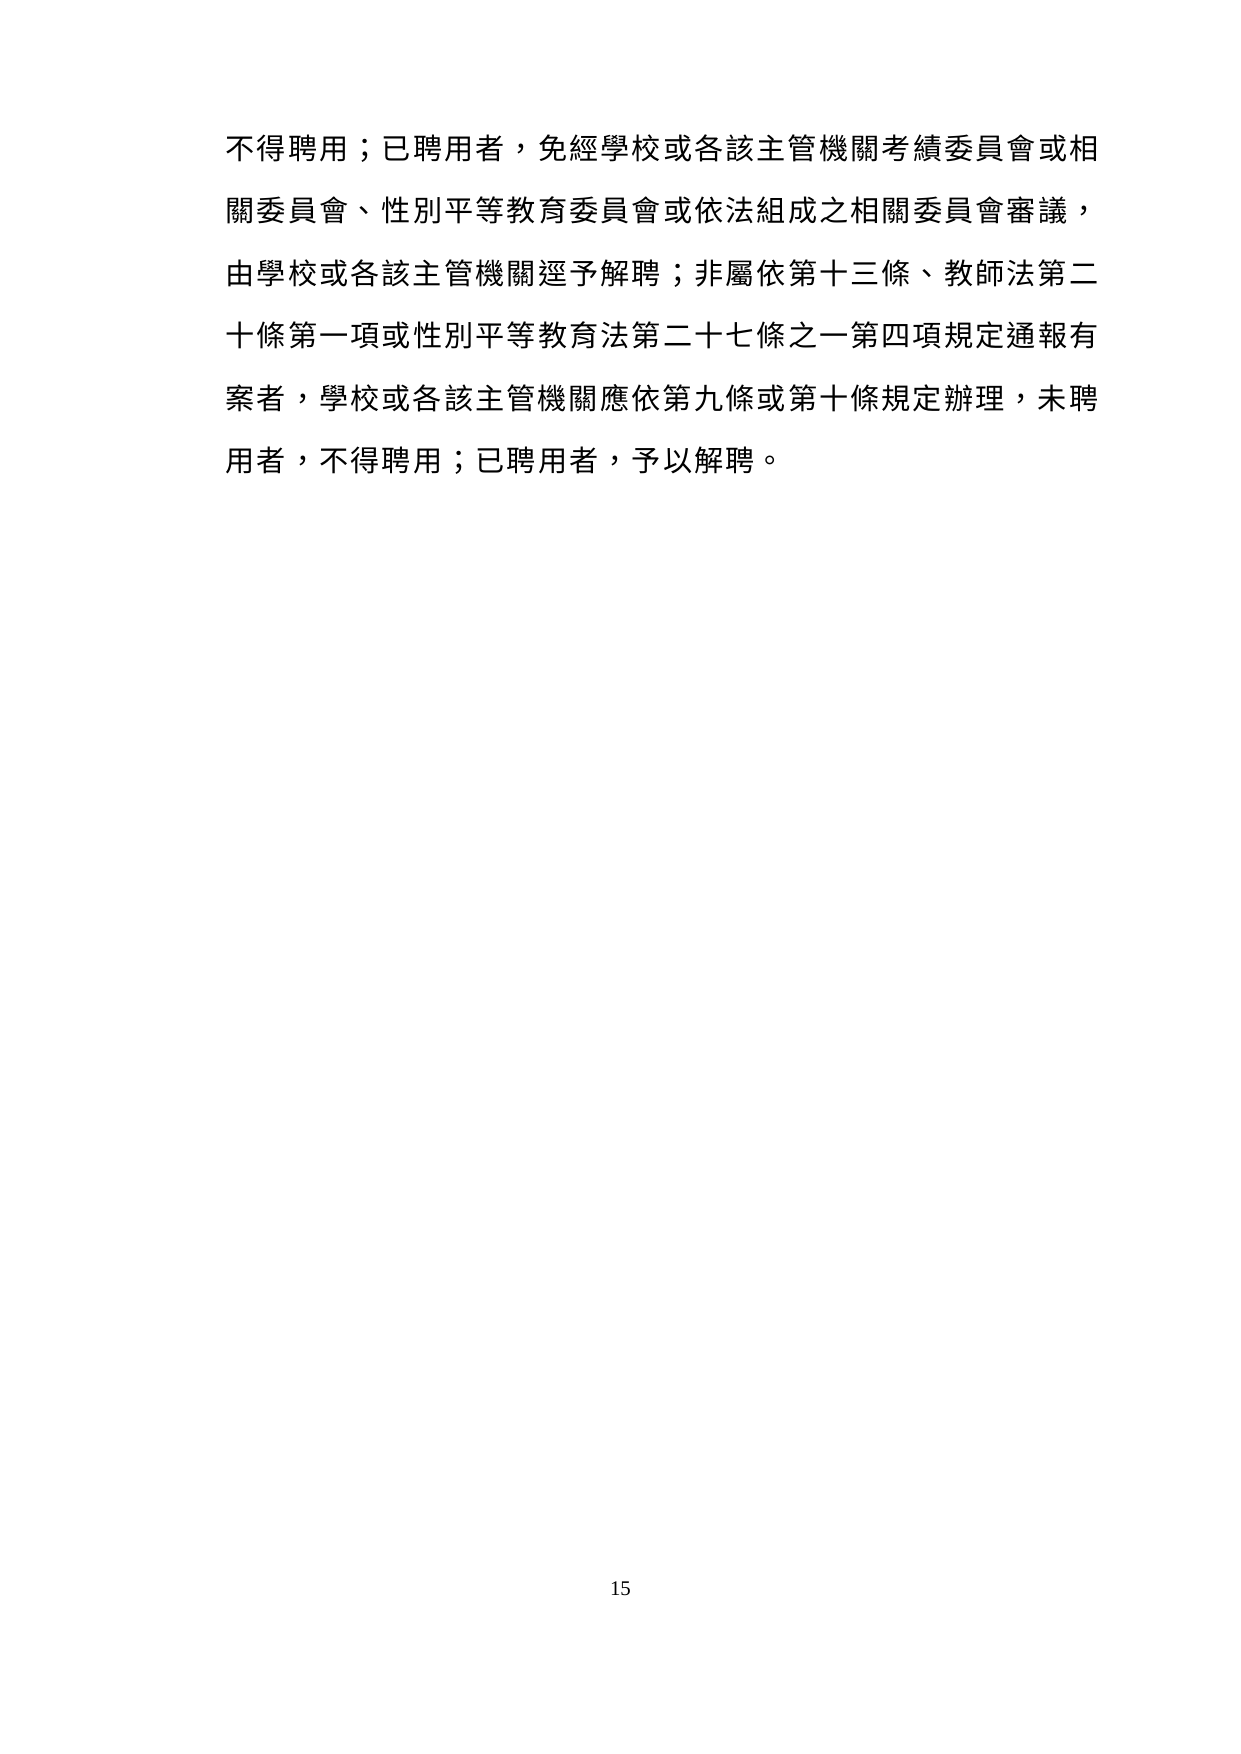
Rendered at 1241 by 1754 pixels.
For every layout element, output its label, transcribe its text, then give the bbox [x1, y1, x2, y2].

text 有前項各款情形，且屬依第十三條、教師法第二十條第一項或性別平等教育法第二十七條之一第四項規定通報有案者，未聘用者，不得聘用；已聘用者，免經學校或各該主管機關考績委員會或相關委員會、性別平等教育委員會或依法組成之相關委員會審議，由學校或各該主管機關逕予解聘；非屬依第十三條、教師法第二十條第一項或性別平等教育法第二十七條之一第四項規定通報有案者，學校或各該主管機關應依第九條或第十條規定辦理，未聘用者，不得聘用；已聘用者，予以解聘。 [223, 105, 1120, 480]
